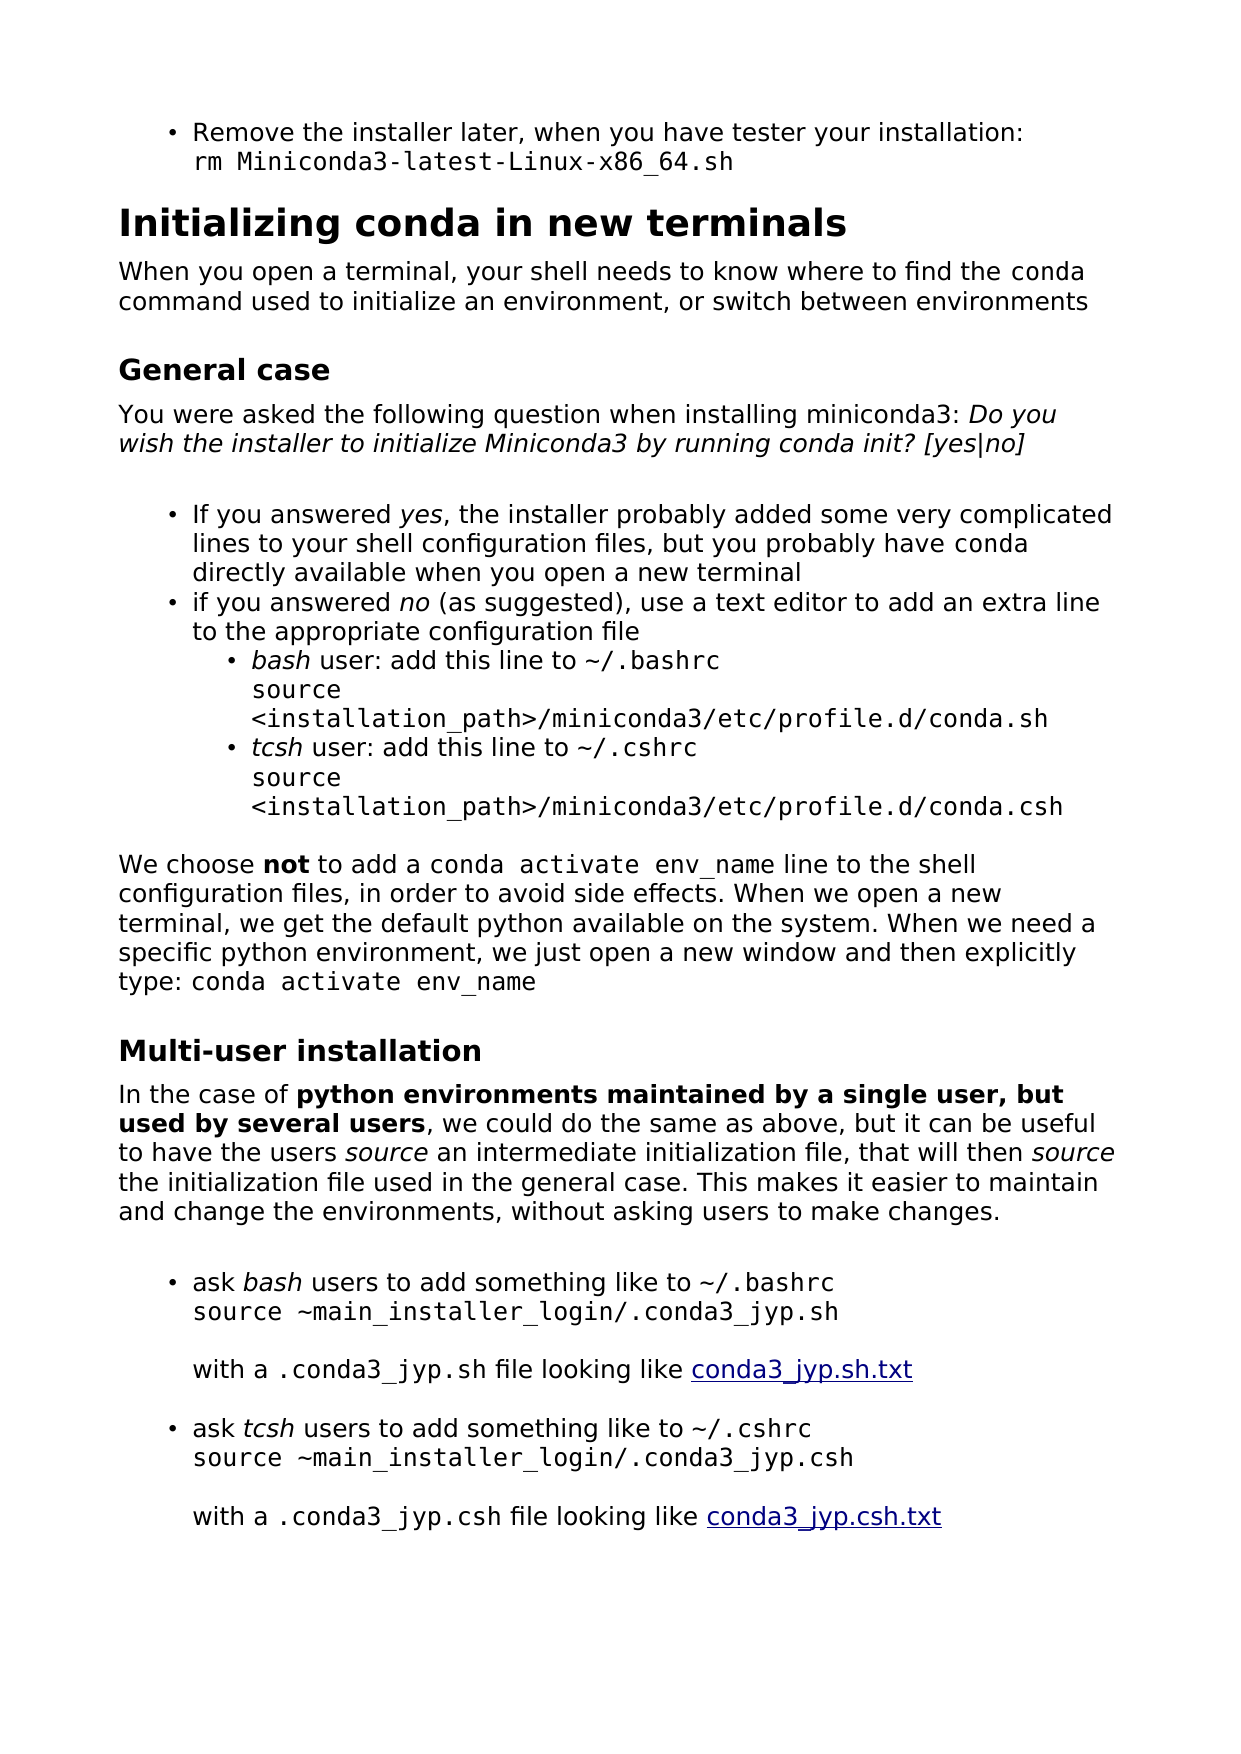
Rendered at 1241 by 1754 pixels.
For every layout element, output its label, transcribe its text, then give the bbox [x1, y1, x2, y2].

subtitle Initializing conda in new terminals [118, 201, 1122, 245]
list bash user: add this line to ~/.bashrc source <installation_path>/miniconda3/etc/profile.d/conda.sh [236, 646, 1122, 733]
list If you answered yes, the installer probably added some very complicated lines to your shell configuration files, but you probably have conda directly available when you open a new terminal [177, 500, 1122, 588]
text You were asked the following question when installing miniconda3: Do you wish the installer to initialize Miniconda3 by running conda init? [yes|no] [118, 400, 1122, 458]
subtitle General case [118, 353, 1122, 387]
text When you open a terminal, your shell needs to know where to find the conda command used to initialize an environment, or switch between environments [118, 258, 1122, 316]
list tcsh user: add this line to ~/.cshrc source <installation_path>/miniconda3/etc/profile.d/conda.csh [236, 733, 1122, 821]
list Remove the installer later, when you have tester your installation: rm Miniconda3-latest-Linux-x86_64.sh [177, 118, 1122, 176]
subtitle Multi-user installation [118, 1034, 1122, 1068]
text We choose not to add a conda activate env_name line to the shell configuration files, in order to avoid side effects. When we open a new terminal, we get the default python available on the system. When we need a specific python environment, we just open a new window and then explicitly type: conda activate env_name [118, 851, 1122, 996]
list ask tcsh users to add something like to ~/.cshrc source ~main_installer_login/.conda3_jyp.csh with a .conda3_jyp.csh file looking like conda3_jyp.csh.txt [177, 1414, 1122, 1531]
text In the case of python environments maintained by a single user, but used by several users, we could do the same as above, but it can be useful to have the users source an intermediate initialization file, that will then source the initialization file used in the general case. This makes it easier to maintain and change the environments, without asking users to make changes. [118, 1080, 1122, 1226]
list ask bash users to add something like to ~/.bashrc source ~main_installer_login/.conda3_jyp.sh with a .conda3_jyp.sh file looking like conda3_jyp.sh.txt [177, 1268, 1122, 1385]
list if you answered no (as suggested), use a text editor to add an extra line to the appropriate configuration file [177, 588, 1122, 646]
